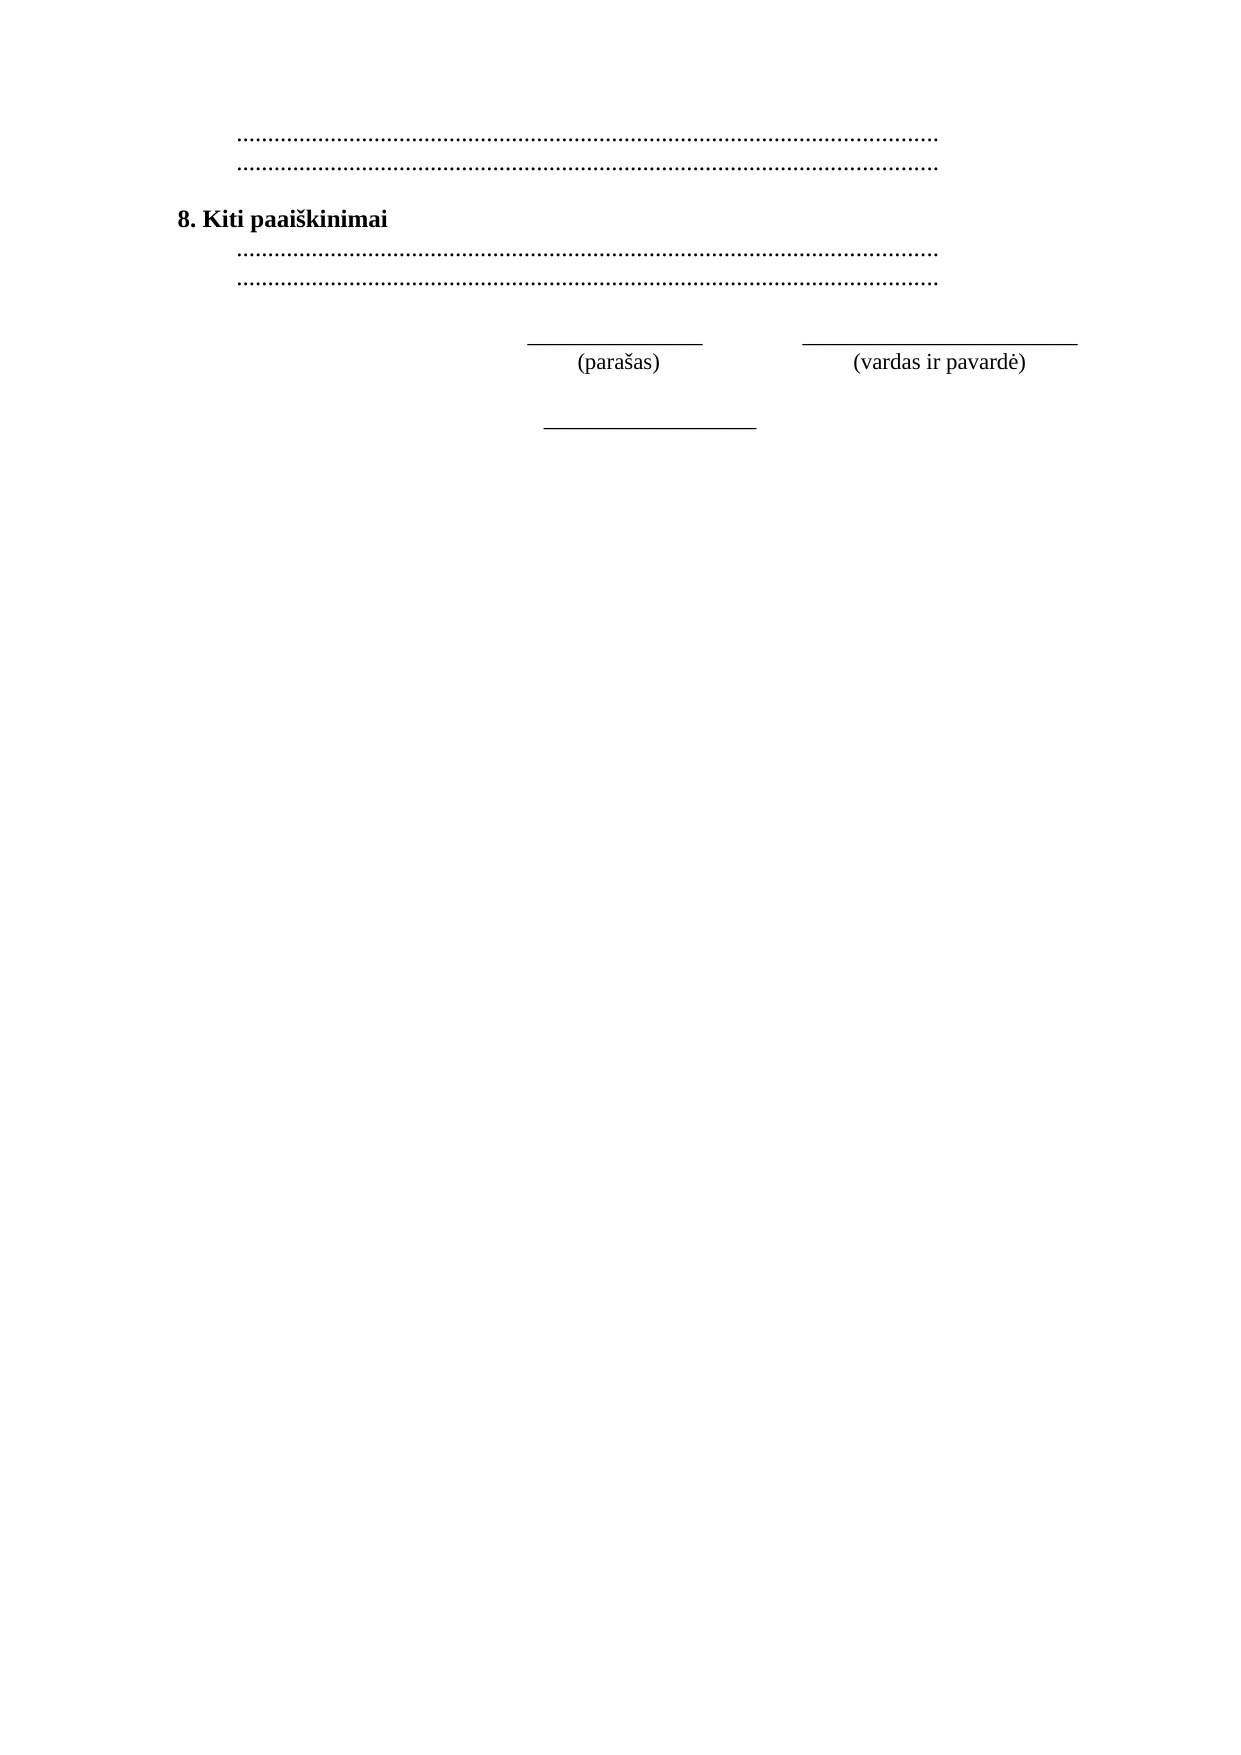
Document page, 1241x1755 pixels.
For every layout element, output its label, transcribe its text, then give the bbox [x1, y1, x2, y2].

text 8. Kiti paaiškinimai [177, 204, 1122, 233]
text (parašas) (vardas ir pavardė) [577, 348, 1122, 374]
text _________________ [177, 403, 1122, 432]
text ______________ ______________________ [527, 319, 1122, 348]
text . [236, 233, 1122, 262]
text . [236, 262, 1122, 291]
text . [236, 147, 1122, 176]
text . [236, 118, 1122, 147]
